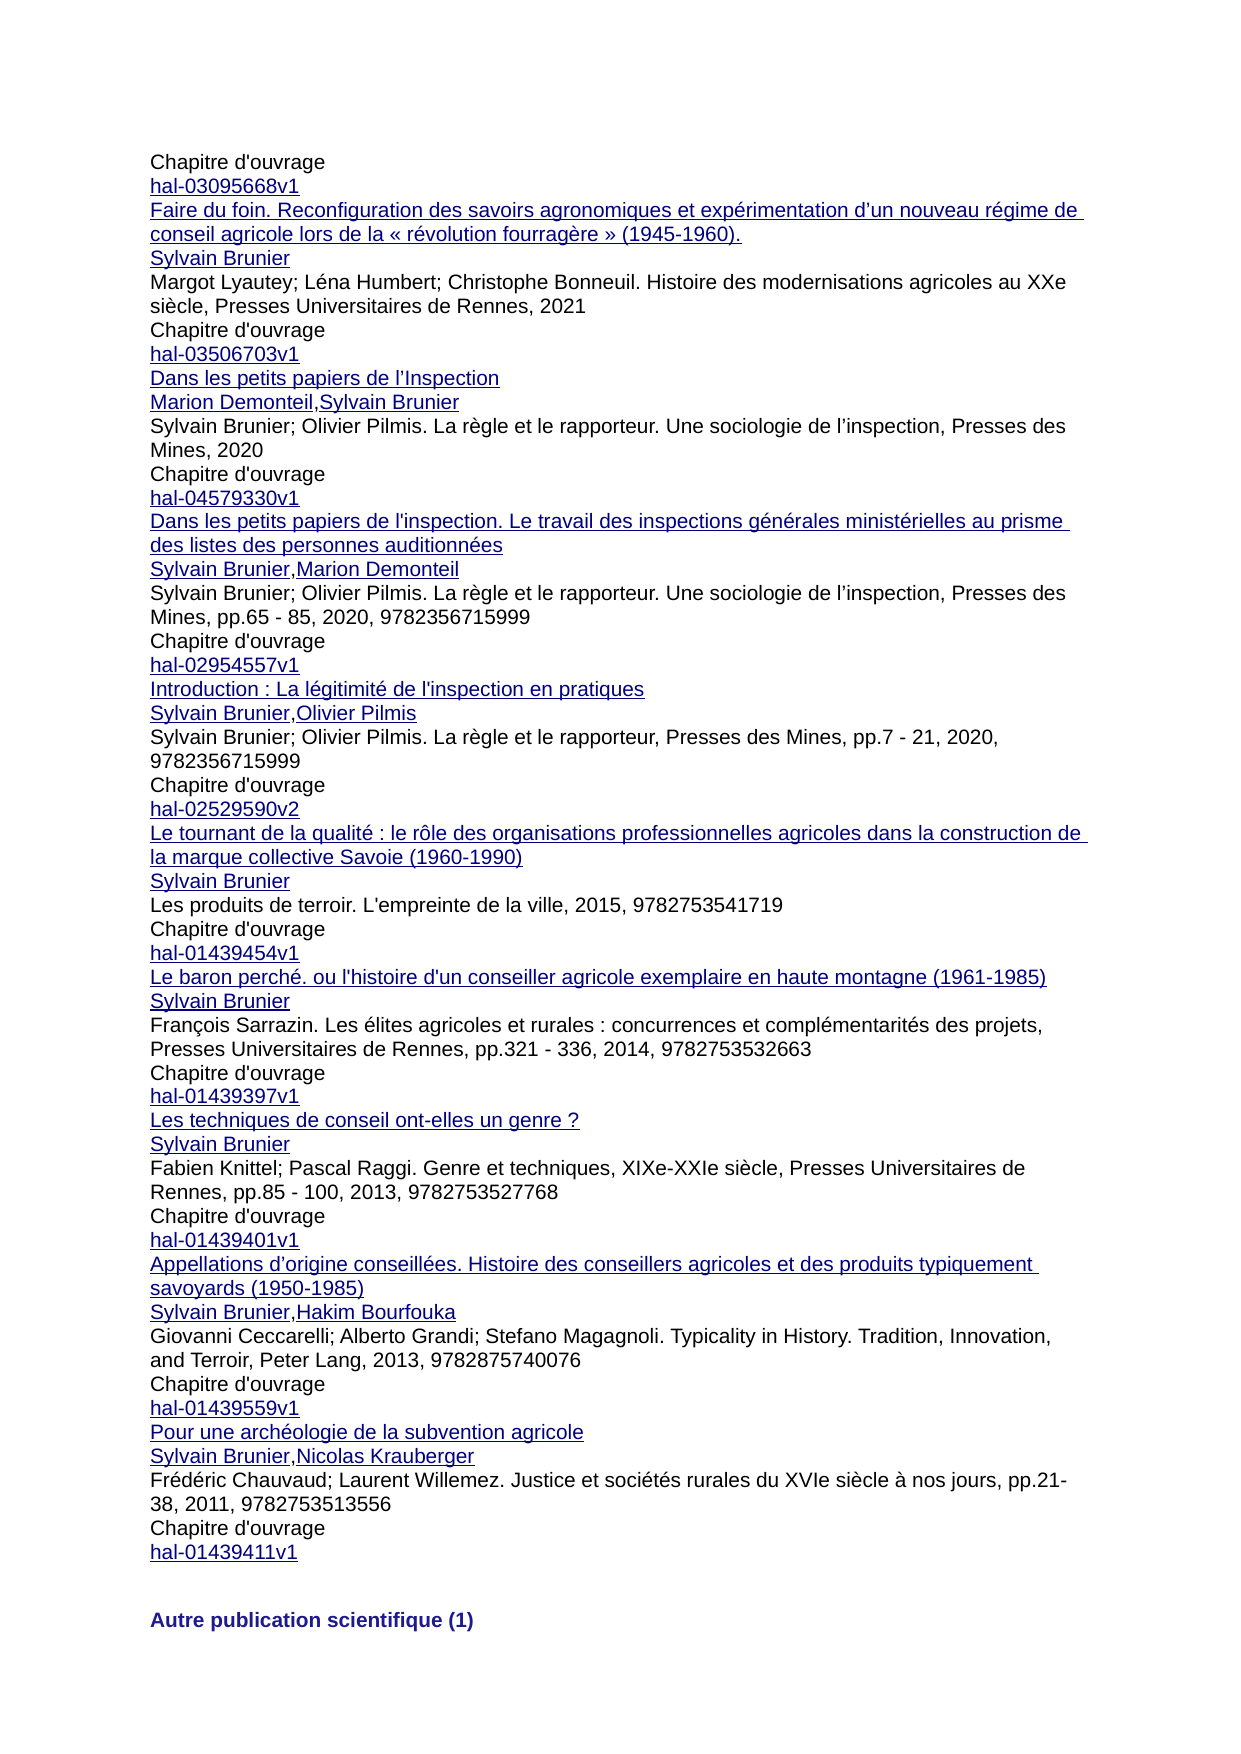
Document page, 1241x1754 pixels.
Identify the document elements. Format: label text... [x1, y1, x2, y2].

table_cell Le baron perché. ou l'histoire d'un conseiller agricole exemplaire en haute montagne (1961-1985) Sylvain Brunier François Sarrazin. Les élites agricoles et rurales : concurrences et complémentarités des projets, Presses Universitaires de Rennes, pp.321 - 336, 2014, 9782753532663 Chapitre d'ouvrage hal-01439397v1 [150, 965, 1090, 1108]
table_cell Dans les petits papiers de l’Inspection Marion Demonteil,Sylvain Brunier Sylvain Brunier; Olivier Pilmis. La règle et le rapporteur. Une sociologie de l’inspection, Presses des Mines, 2020 Chapitre d'ouvrage hal-04579330v1 [150, 366, 1090, 509]
subtitle Autre publication scientifique (1) [150, 1608, 1090, 1632]
table_cell Les techniques de conseil ont-elles un genre ? Sylvain Brunier Fabien Knittel; Pascal Raggi. Genre et techniques, XIXe-XXIe siècle, Presses Universitaires de Rennes, pp.85 - 100, 2013, 9782753527768 Chapitre d'ouvrage hal-01439401v1 [150, 1108, 1090, 1252]
table_cell Le tournant de la qualité : le rôle des organisations professionnelles agricoles dans la construction de la marque collective Savoie (1960-1990) Sylvain Brunier Les produits de terroir. L'empreinte de la ville, 2015, 9782753541719 Chapitre d'ouvrage hal-01439454v1 [150, 821, 1090, 964]
table_cell Faire du foin. Reconfiguration des savoirs agronomiques et expérimentation d’un nouveau régime de conseil agricole lors de la « révolution fourragère » (1945-1960). Sylvain Brunier Margot Lyautey; Léna Humbert; Christophe Bonneuil. Histoire des modernisations agricoles au XXe siècle, Presses Universitaires de Rennes, 2021 Chapitre d'ouvrage hal-03506703v1 [150, 198, 1090, 366]
table_cell Pour une archéologie de la subvention agricole Sylvain Brunier,Nicolas Krauberger Frédéric Chauvaud; Laurent Willemez. Justice et sociétés rurales du XVIe siècle à nos jours, pp.21-38, 2011, 9782753513556 Chapitre d'ouvrage hal-01439411v1 [150, 1420, 1090, 1563]
table_cell Appellations d’origine conseillées. Histoire des conseillers agricoles et des produits typiquement savoyards (1950-1985) Sylvain Brunier,Hakim Bourfouka Giovanni Ceccarelli; Alberto Grandi; Stefano Magagnoli. Typicality in History. Tradition, Innovation, and Terroir, Peter Lang, 2013, 9782875740076 Chapitre d'ouvrage hal-01439559v1 [150, 1252, 1090, 1420]
table_cell Introduction : La légitimité de l'inspection en pratiques Sylvain Brunier,Olivier Pilmis Sylvain Brunier; Olivier Pilmis. La règle et le rapporteur, Presses des Mines, pp.7 - 21, 2020, 9782356715999 Chapitre d'ouvrage hal-02529590v2 [150, 677, 1090, 821]
table_cell Dans les petits papiers de l'inspection. Le travail des inspections générales ministérielles au prisme des listes des personnes auditionnées Sylvain Brunier,Marion Demonteil Sylvain Brunier; Olivier Pilmis. La règle et le rapporteur. Une sociologie de l’inspection, Presses des Mines, pp.65 - 85, 2020, 9782356715999 Chapitre d'ouvrage hal-02954557v1 [150, 509, 1090, 677]
table_cell Chapitre d'ouvrage hal-03095668v1 [150, 150, 1090, 198]
